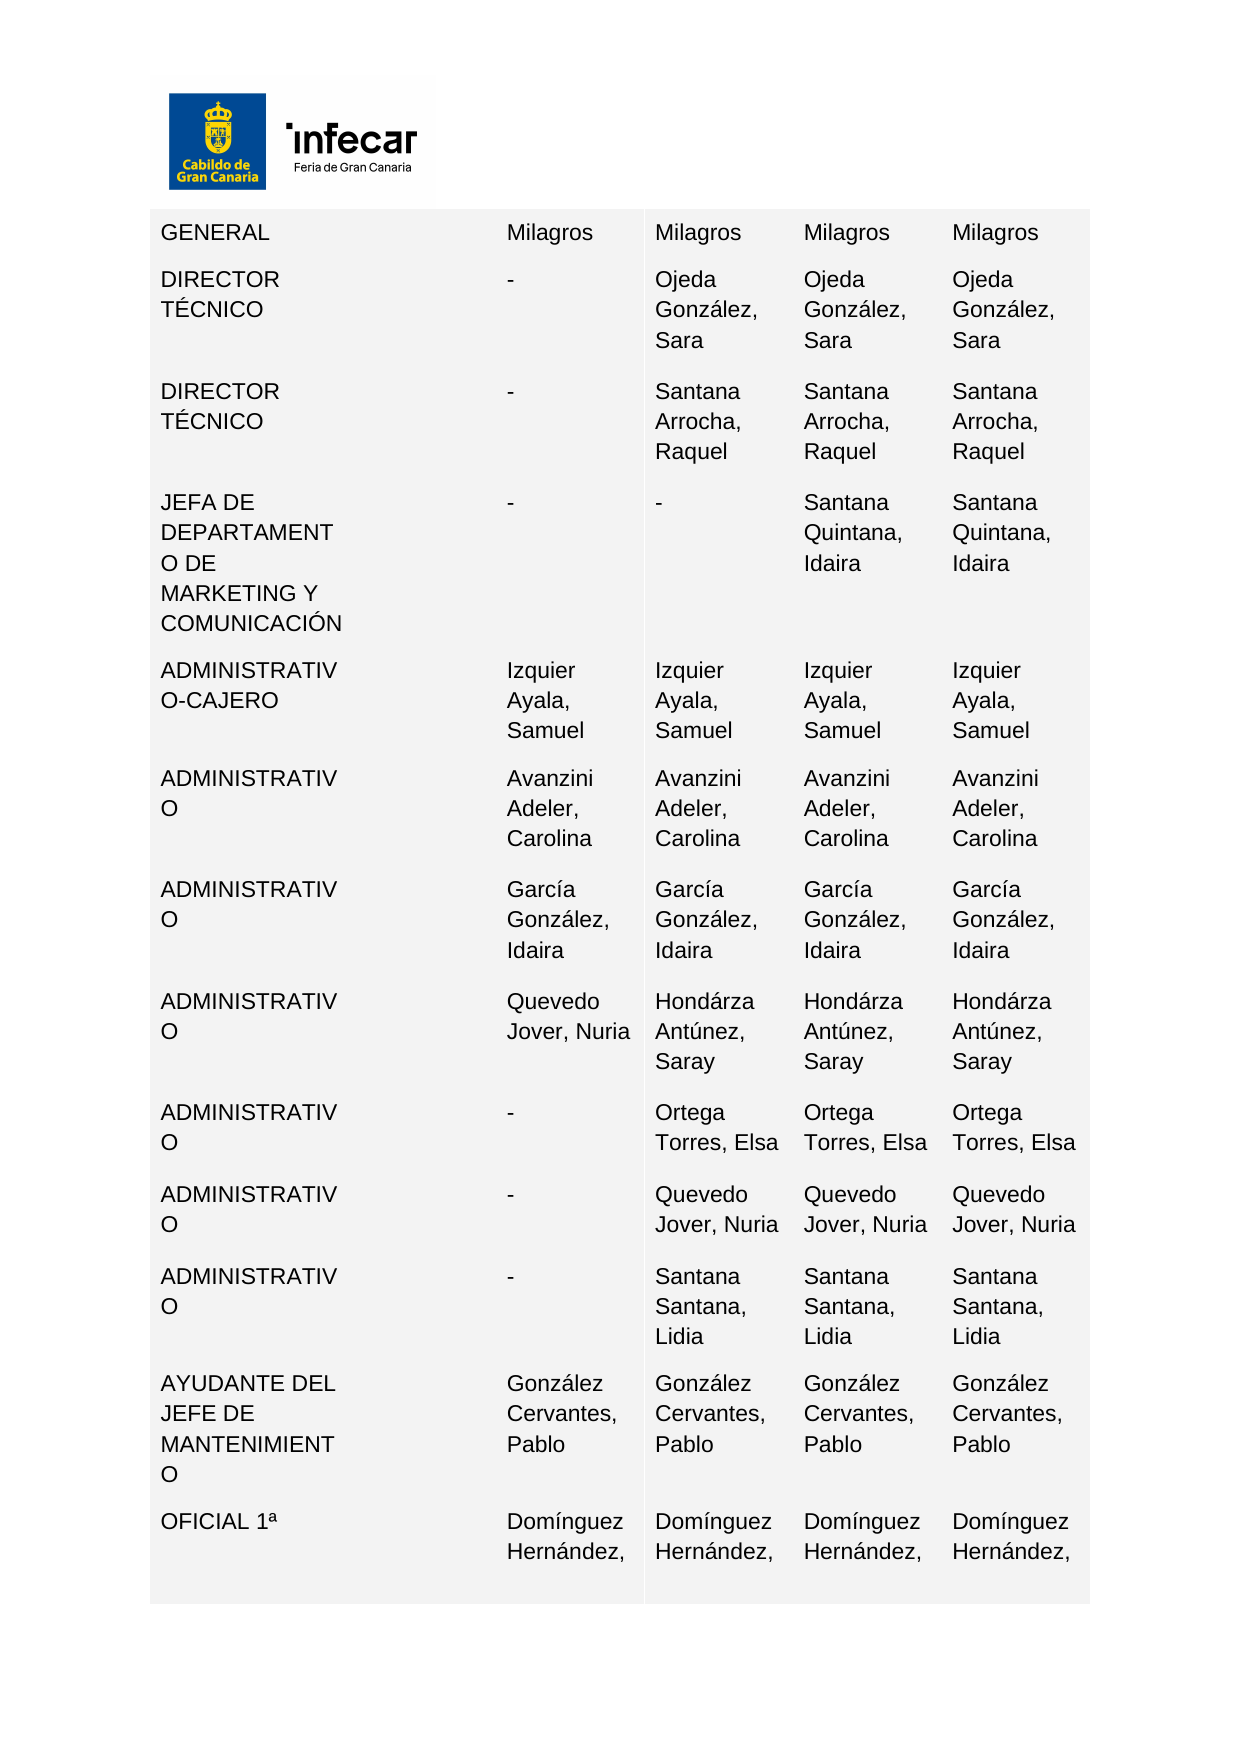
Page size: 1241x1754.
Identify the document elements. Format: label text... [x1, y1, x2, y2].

table_cell Izquier Ayala, Samuel [496, 647, 644, 754]
table_cell Ojeda González, Sara [942, 256, 1090, 367]
table_cell [360, 1498, 496, 1604]
table_cell Milagros [645, 209, 793, 256]
table_cell García González, Idaira [793, 866, 942, 977]
table_cell Santana Santana, Lidia [942, 1252, 1090, 1360]
table_cell ADMINISTRATIVO [150, 977, 360, 1089]
table_cell Izquier Ayala, Samuel [793, 647, 942, 754]
table_cell [360, 977, 496, 1089]
table_cell AYUDANTE DEL JEFE DE MANTENIMIENTO [150, 1360, 360, 1498]
table_cell Hondárza Antúnez, Saray [645, 977, 793, 1089]
table_cell Izquier Ayala, Samuel [942, 647, 1090, 754]
table_cell - [496, 1089, 644, 1170]
table_cell ADMINISTRATIVO [150, 1170, 360, 1252]
table_cell [360, 647, 496, 754]
table_cell GENERAL [150, 209, 360, 256]
table_cell [360, 479, 496, 647]
table_cell Avanzini Adeler, Carolina [793, 754, 942, 866]
table_cell [360, 1360, 496, 1498]
table_cell Quevedo Jover, Nuria [942, 1170, 1090, 1252]
table_cell Ojeda González, Sara [645, 256, 793, 367]
table_cell Ortega Torres, Elsa [793, 1089, 942, 1170]
picture [150, 75, 436, 209]
table_cell Domínguez Hernández, [793, 1498, 942, 1604]
table_cell - [645, 479, 793, 647]
table_cell JEFA DE DEPARTAMENTO DE MARKETING Y COMUNICACIÓN [150, 479, 360, 647]
table_cell Avanzini Adeler, Carolina [496, 754, 644, 866]
table_cell Domínguez Hernández, [645, 1498, 793, 1604]
table_cell [360, 256, 496, 367]
table_cell ADMINISTRATIVO [150, 1252, 360, 1360]
table_cell OFICIAL 1ª [150, 1498, 360, 1604]
table_cell González Cervantes, Pablo [496, 1360, 644, 1498]
table_cell Santana Arrocha, Raquel [793, 367, 942, 479]
table_cell González Cervantes, Pablo [942, 1360, 1090, 1498]
table_cell García González, Idaira [942, 866, 1090, 977]
table_cell Santana Santana, Lidia [793, 1252, 942, 1360]
table_cell García González, Idaira [645, 866, 793, 977]
table_cell Ortega Torres, Elsa [645, 1089, 793, 1170]
table_cell Milagros [942, 209, 1090, 256]
table_cell Hondárza Antúnez, Saray [942, 977, 1090, 1089]
table_cell Avanzini Adeler, Carolina [645, 754, 793, 866]
table_cell Avanzini Adeler, Carolina [942, 754, 1090, 866]
table_cell Milagros [496, 209, 644, 256]
table_cell Quevedo Jover, Nuria [645, 1170, 793, 1252]
table_cell Santana Santana, Lidia [645, 1252, 793, 1360]
table_cell - [496, 367, 644, 479]
table_cell - [496, 479, 644, 647]
table_cell DIRECTOR TÉCNICO [150, 367, 360, 479]
table_cell - [496, 256, 644, 367]
table_cell - [496, 1252, 644, 1360]
table_cell DIRECTOR TÉCNICO [150, 256, 360, 367]
table_cell [360, 866, 496, 977]
table_cell ADMINISTRATIVO [150, 754, 360, 866]
table_cell Ortega Torres, Elsa [942, 1089, 1090, 1170]
table_cell Santana Arrocha, Raquel [942, 367, 1090, 479]
table_cell [360, 1170, 496, 1252]
table_cell Domínguez Hernández, [942, 1498, 1090, 1604]
table_cell Milagros [793, 209, 942, 256]
table_cell ADMINISTRATIVO-CAJERO [150, 647, 360, 754]
table_cell [360, 209, 496, 256]
table_cell [360, 367, 496, 479]
table_cell ADMINISTRATIVO [150, 1089, 360, 1170]
table_cell Santana Arrocha, Raquel [645, 367, 793, 479]
table_cell ADMINISTRATIVO [150, 866, 360, 977]
table_cell Ojeda González, Sara [793, 256, 942, 367]
table_cell García González, Idaira [496, 866, 644, 977]
table_cell - [496, 1170, 644, 1252]
table_cell González Cervantes, Pablo [645, 1360, 793, 1498]
table_cell Quevedo Jover, Nuria [496, 977, 644, 1089]
table_cell González Cervantes, Pablo [793, 1360, 942, 1498]
table_cell Domínguez Hernández, [496, 1498, 644, 1604]
table_cell [360, 1252, 496, 1360]
table_cell [360, 754, 496, 866]
table_cell [360, 1089, 496, 1170]
table_cell Quevedo Jover, Nuria [793, 1170, 942, 1252]
table_cell Santana Quintana, Idaira [793, 479, 942, 647]
table_cell Izquier Ayala, Samuel [645, 647, 793, 754]
table_cell Hondárza Antúnez, Saray [793, 977, 942, 1089]
table_cell Santana Quintana, Idaira [942, 479, 1090, 647]
